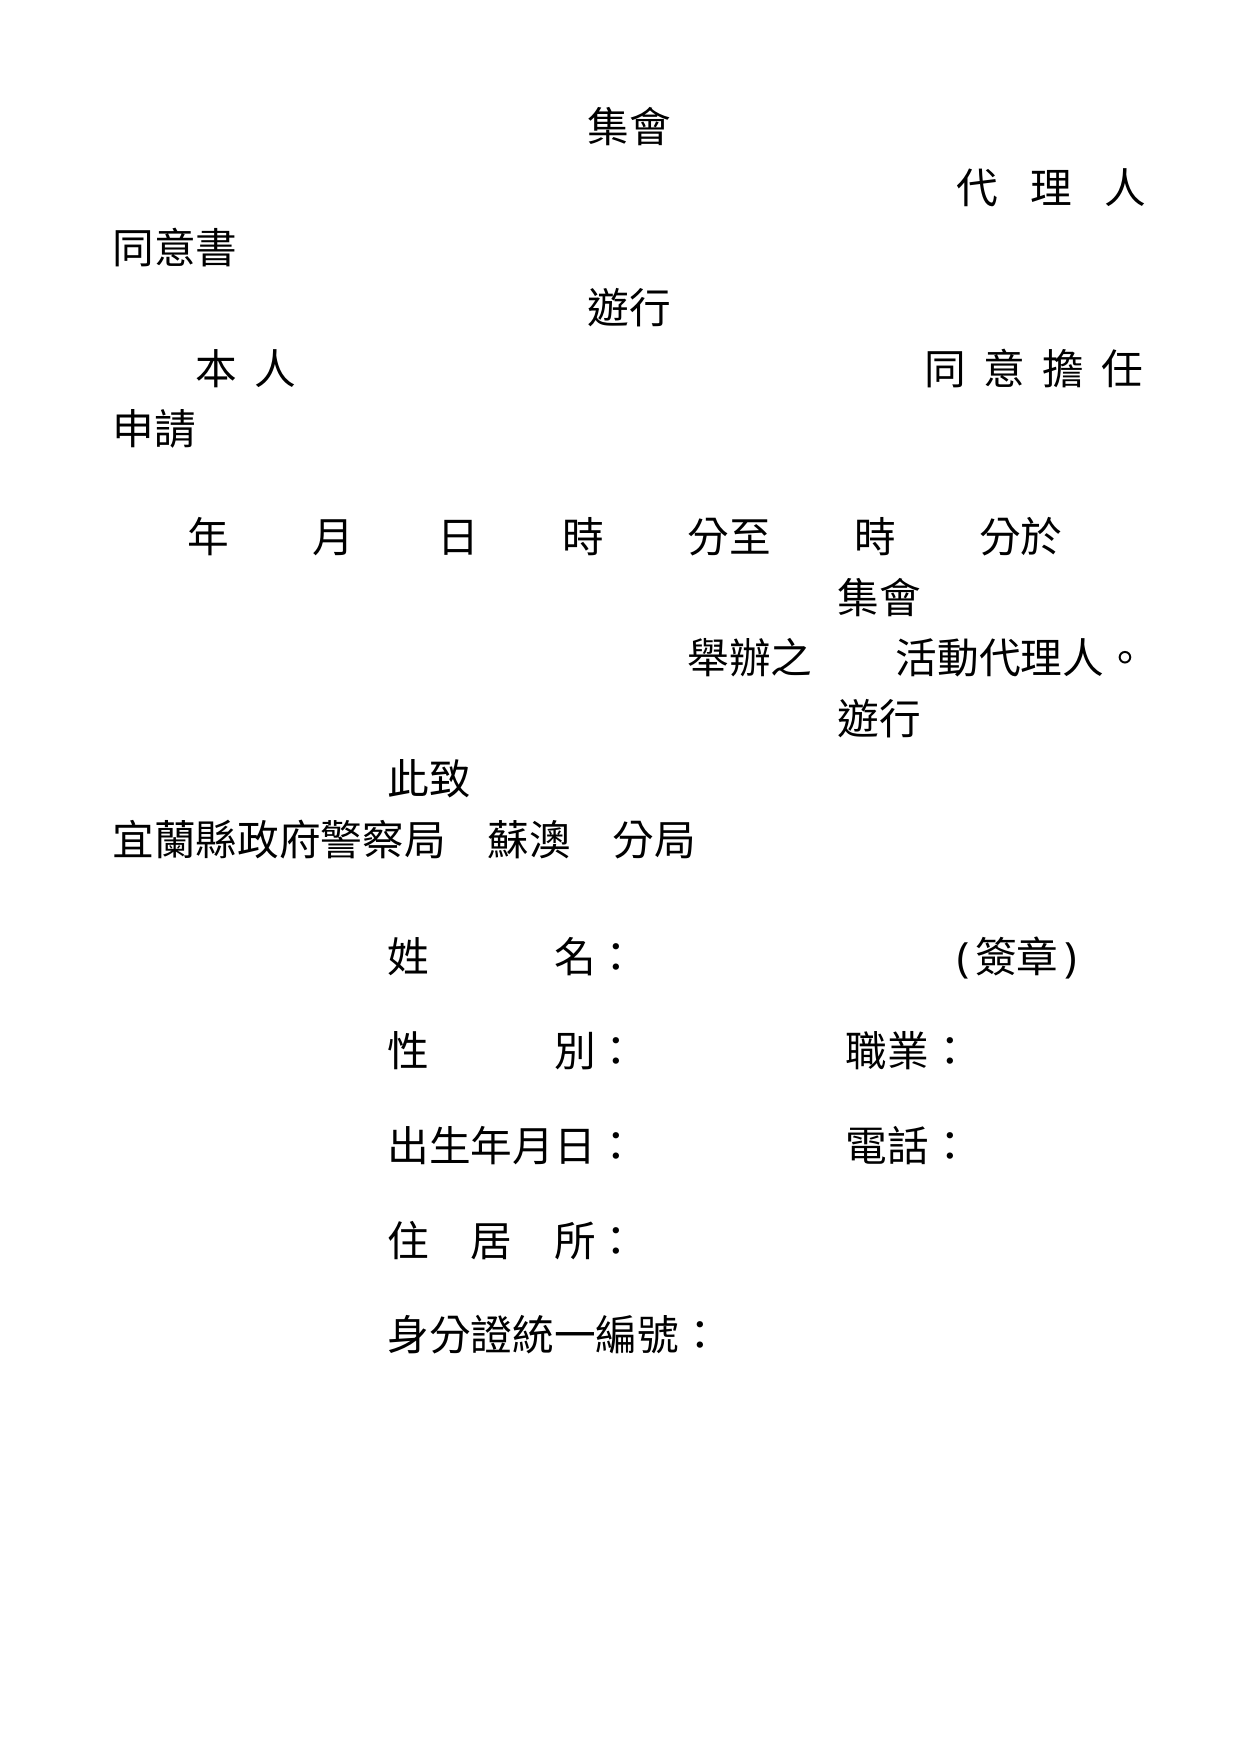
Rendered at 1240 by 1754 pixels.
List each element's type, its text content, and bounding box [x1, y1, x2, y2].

text 集會 [112, 565, 1146, 625]
text 住 居 所： [112, 1208, 1146, 1268]
text 代理人 同意書 [112, 155, 1146, 275]
text 遊行 [112, 686, 1146, 746]
text 年 月 日 時 分至 時 分於 [112, 504, 1146, 565]
text 集會 [112, 94, 1146, 155]
text 出生年月日： 電話： [112, 1113, 1146, 1174]
text 舉辦之 活動代理人。 [112, 625, 1146, 686]
text 本人 同意擔任 申請 [112, 336, 1146, 456]
text 身分證統一編號： [112, 1302, 1146, 1363]
text 姓 名： (簽章) [112, 924, 1146, 984]
text 遊行 [112, 275, 1146, 336]
text 此致 [112, 746, 1146, 807]
text 宜蘭縣政府警察局 蘇澳 分局 [112, 807, 1146, 867]
text 性 別： 職業： [112, 1018, 1146, 1079]
